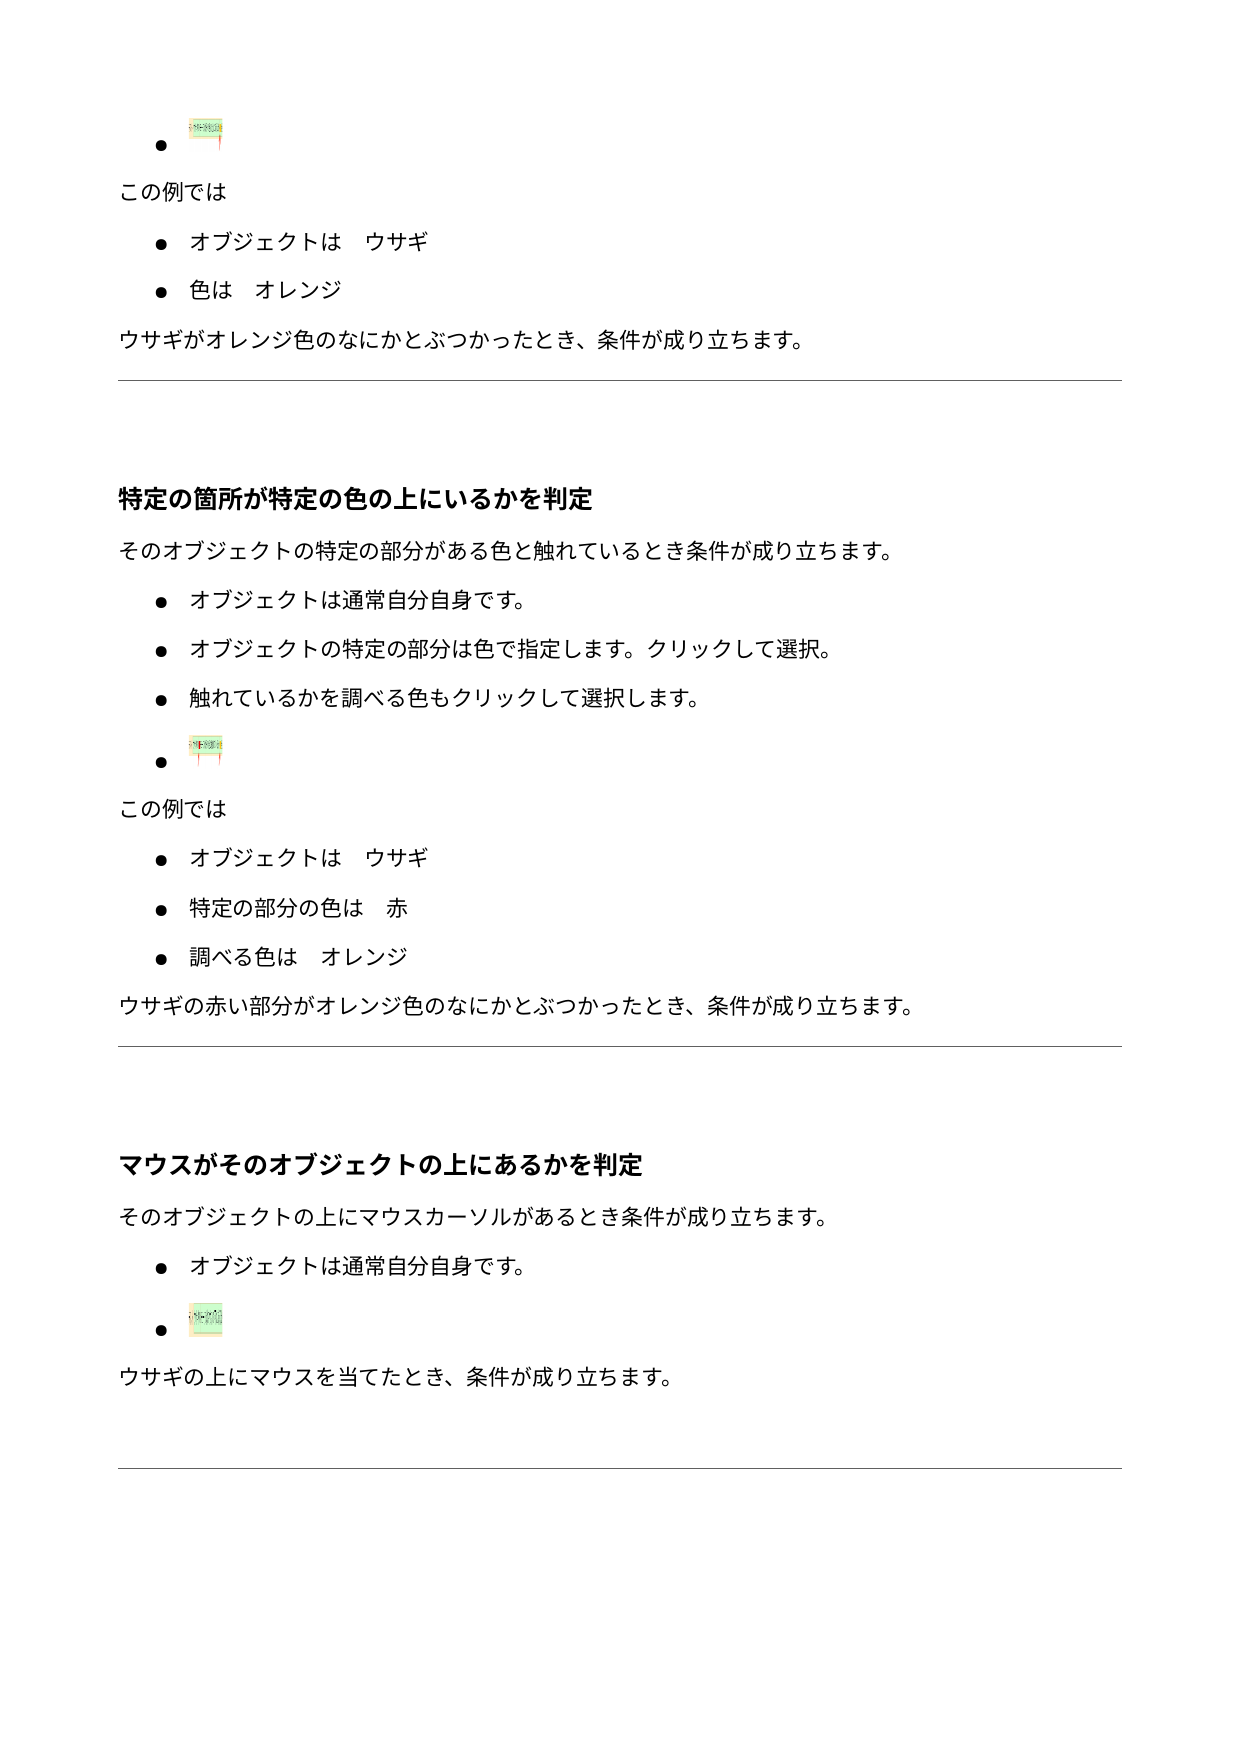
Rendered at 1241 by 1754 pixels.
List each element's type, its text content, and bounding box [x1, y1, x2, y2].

text この例では [118, 797, 1122, 823]
list オブジェクトは通常自分自身です。 [153, 588, 1122, 613]
text ウサギの赤い部分がオレンジ色のなにかとぶつかったとき、条件が成り立ちます。 [118, 994, 1122, 1019]
list オブジェクトの特定の部分は色で指定します。クリックして選択。 [153, 637, 1122, 662]
list オブジェクトは通常自分自身です。 [153, 1254, 1122, 1279]
list オブジェクトは ウサギ [153, 229, 1122, 255]
list 色は オレンジ [153, 279, 1122, 304]
text この例では [118, 181, 1122, 206]
subtitle マウスがそのオブジェクトの上にあるかを判定 [118, 1151, 1122, 1181]
list 特定の部分の色は 赤 [153, 896, 1122, 921]
text ウサギの上にマウスを当てたとき、条件が成り立ちます。 [118, 1365, 1122, 1391]
picture [188, 1303, 223, 1337]
text そのオブジェクトの上にマウスカーソルがあるとき条件が成り立ちます。 [118, 1205, 1122, 1230]
list 触れているかを調べる色もクリックして選択します。 [153, 686, 1122, 712]
list 調べる色は オレンジ [153, 945, 1122, 970]
picture [188, 735, 223, 769]
text そのオブジェクトの特定の部分がある色と触れているとき条件が成り立ちます。 [118, 539, 1122, 564]
text ウサギがオレンジ色のなにかとぶつかったとき、条件が成り立ちます。 [118, 328, 1122, 353]
list オブジェクトは ウサギ [153, 847, 1122, 872]
subtitle 特定の箇所が特定の色の上にいるかを判定 [118, 485, 1122, 514]
picture [188, 118, 223, 152]
